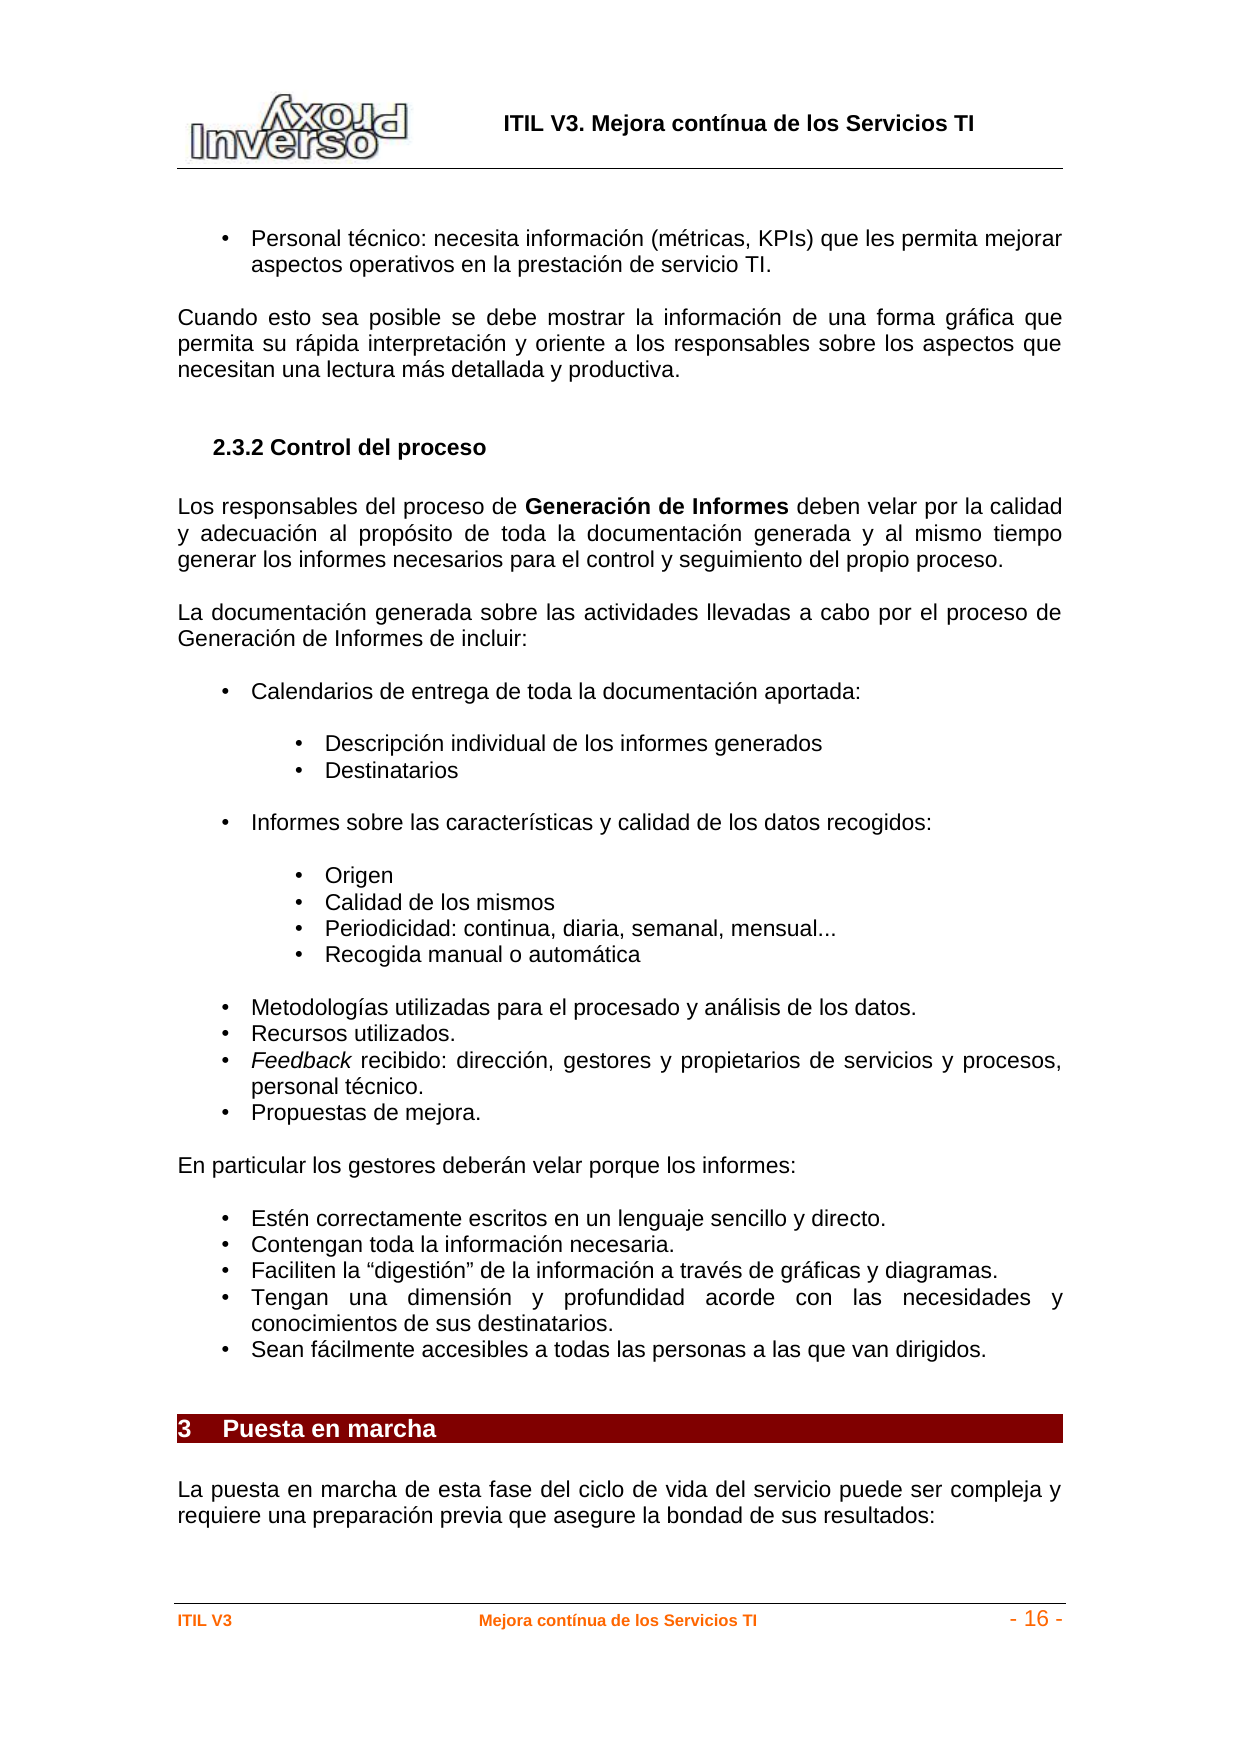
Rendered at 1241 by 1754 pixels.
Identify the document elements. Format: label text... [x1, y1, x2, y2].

list Origen [295, 862, 1063, 888]
list Metodologías utilizadas para el procesado y análisis de los datos. [221, 994, 1063, 1020]
text Los responsables del proceso de Generación de Informes deben velar por la calidad y adecuación al propósito de toda la documentación generada y al mismo tiempo generar los informes necesarios para el control y seguimiento del propio proceso. [177, 493, 1063, 572]
text La documentación generada sobre las actividades llevadas a cabo por el proceso de Generación de Informes de incluir: [177, 598, 1063, 651]
list Propuestas de mejora. [221, 1099, 1063, 1126]
list Calidad de los mismos [295, 888, 1063, 915]
list Informes sobre las características y calidad de los datos recogidos: [221, 809, 1063, 836]
list Contengan toda la información necesaria. [221, 1231, 1063, 1257]
list Recogida manual o automática [295, 941, 1063, 967]
list Personal técnico: necesita información (métricas, KPIs) que les permita mejorar aspectos operativos en la prestación de servicio TI. [221, 225, 1063, 277]
text La puesta en marcha de esta fase del ciclo de vida del servicio puede ser compleja y requiere una preparación previa que asegure la bondad de sus resultados: [177, 1476, 1063, 1528]
list Periodicidad: continua, diaria, semanal, mensual... [295, 915, 1063, 941]
list Faciliten la “digestión” de la información a través de gráficas y diagramas. [221, 1257, 1063, 1284]
text Cuando esto sea posible se debe mostrar la información de una forma gráfica que permita su rápida interpretación y oriente a los responsables sobre los aspectos que necesitan una lectura más detallada y productiva. [177, 304, 1063, 383]
text En particular los gestores deberán velar porque los informes: [177, 1152, 1063, 1178]
list Recursos utilizados. [221, 1020, 1063, 1047]
list Tengan una dimensión y profundidad acorde con las necesidades y conocimientos de sus destinatarios. [221, 1284, 1063, 1336]
list Descripción individual de los informes generados [295, 730, 1063, 757]
subtitle Control del proceso [213, 434, 1063, 461]
list Estén correctamente escritos en un lenguaje sencillo y directo. [221, 1205, 1063, 1231]
subtitle Puesta en marcha [177, 1414, 1063, 1443]
list Destinatarios [295, 757, 1063, 783]
list Feedback recibido: dirección, gestores y propietarios de servicios y procesos, personal técnico. [221, 1047, 1063, 1099]
list Calendarios de entrega de toda la documentación aportada: [221, 678, 1063, 704]
list Sean fácilmente accesibles a todas las personas a las que van dirigidos. [221, 1336, 1063, 1363]
picture [184, 89, 414, 164]
